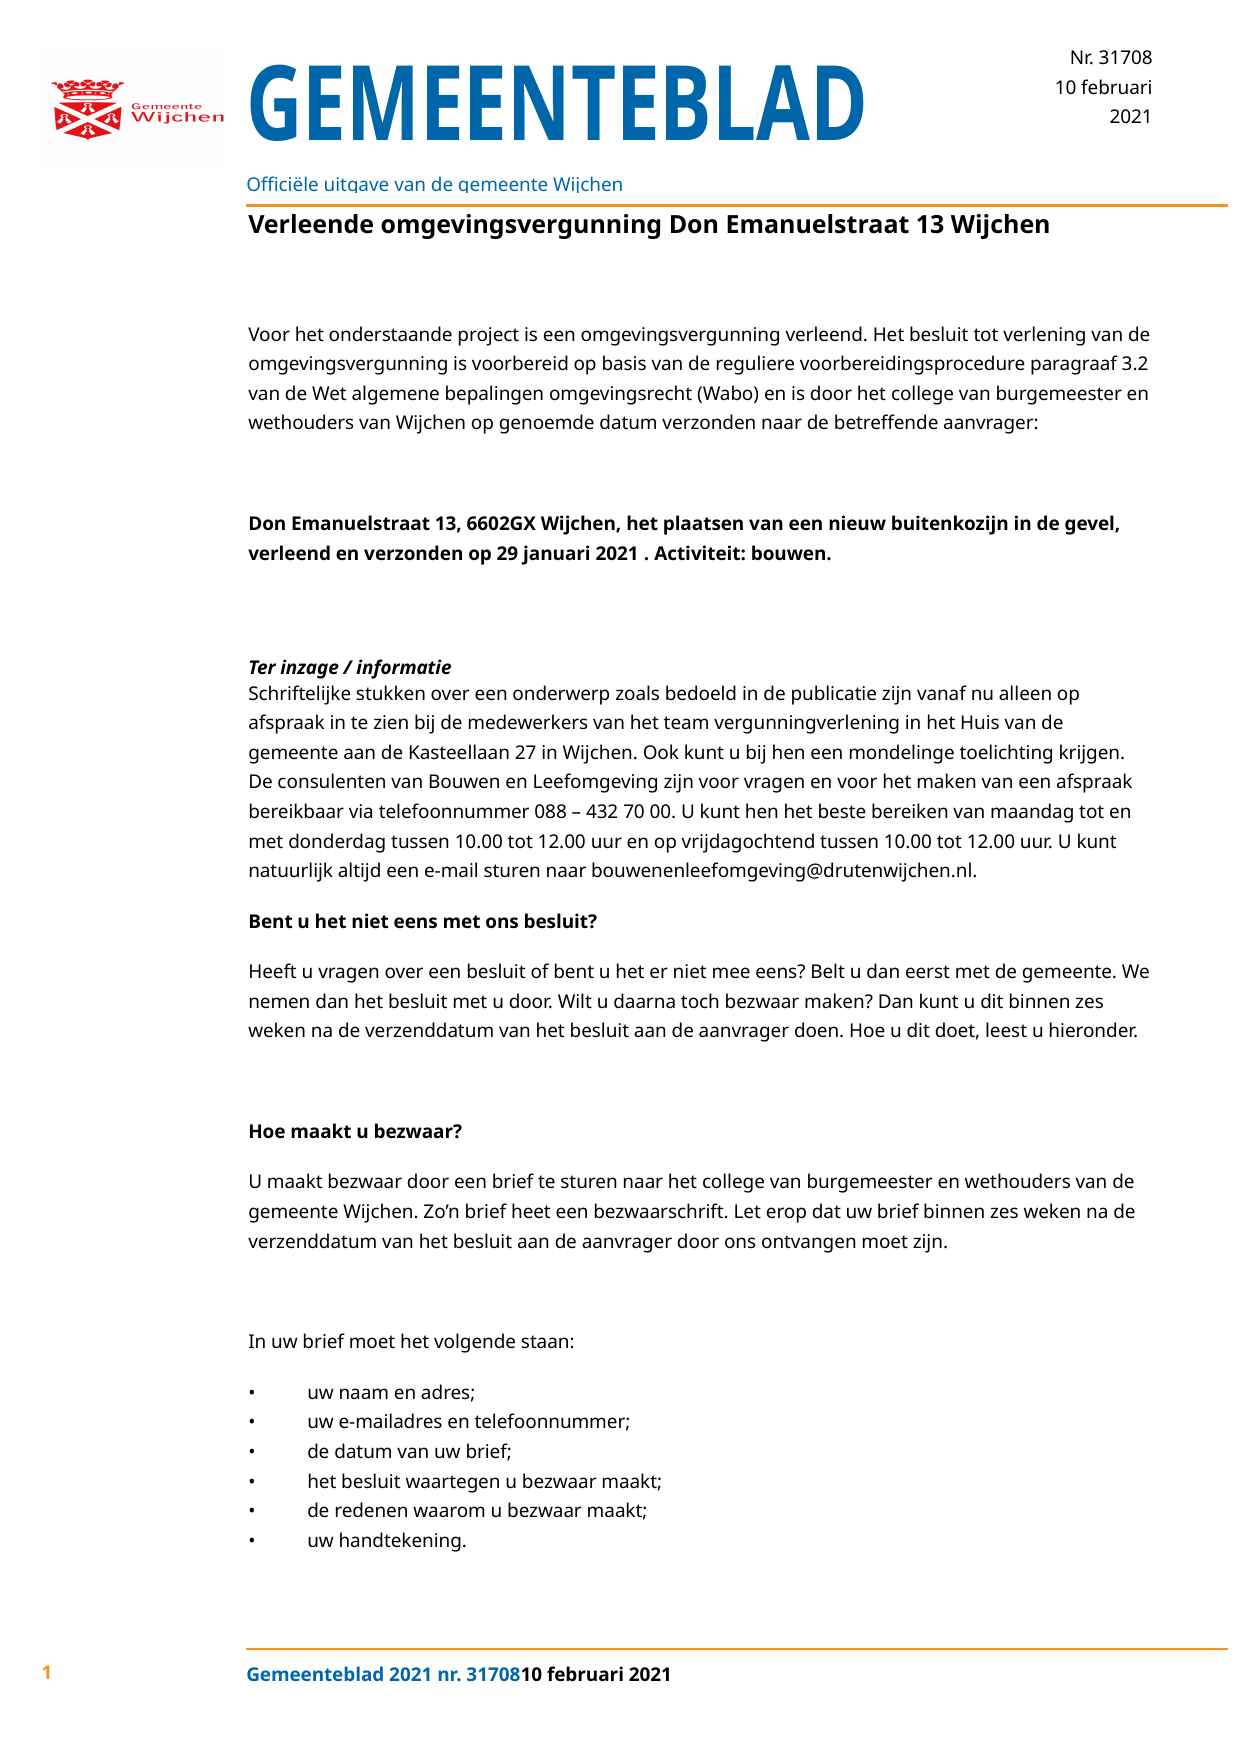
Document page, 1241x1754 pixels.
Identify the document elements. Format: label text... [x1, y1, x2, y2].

text Heeft u vragen over een besluit of bent u het er niet mee eens? Belt u dan eerst met de gemeente. We nemen dan het besluit met u door. Wilt u daarna toch bezwaar maken? Dan kunt u dit binnen zes weken na de verzenddatum van het besluit aan de aanvrager doen. Hoe u dit doet, leest u hieronder. [248, 958, 1152, 1043]
text Schriftelijke stukken over een onderwerp zoals bedoeld in de publicatie zijn vanaf nu alleen op afspraak in te zien bij de medewerkers van het team vergunningverlening in het Huis van de gemeente aan de Kasteellaan 27 in Wijchen. Ook kunt u bij hen een mondelinge toelichting krijgen. De consulenten van Bouwen en Leefomgeving zijn voor vragen en voor het maken van een afspraak bereikbaar via telefoonnummer 088 – 432 70 00. U kunt hen het beste bereiken van maandag tot en met donderdag tussen 10.00 tot 12.00 uur en op vrijdagochtend tussen 10.00 tot 12.00 uur. U kunt natuurlijk altijd een e-mail sturen naar bouwenenleefomgeving@drutenwijchen.nl. [248, 680, 1152, 883]
list het besluit waartegen u bezwaar maakt; [248, 1468, 1152, 1494]
text Bent u het niet eens met ons besluit? [248, 908, 1152, 934]
text Don Emanuelstraat 13, 6602GX Wijchen, het plaatsen van een nieuw buitenkozijn in de gevel, verleend en verzonden op 29 januari 2021 . Activiteit: bouwen. [248, 510, 1152, 566]
list uw e-mailadres en telefoonnummer; [248, 1409, 1152, 1434]
text Verleende omgevingsvergunning Don Emanuelstraat 13 Wijchen [248, 207, 1152, 241]
list de datum van uw brief; [248, 1438, 1152, 1464]
text Hoe maakt u bezwaar? [248, 1118, 1152, 1144]
text Ter inzage / informatie [248, 654, 1152, 680]
text Voor het onderstaande project is een omgevingsvergunning verleend. Het besluit tot verlening van de omgevingsvergunning is voorbereid op basis van de reguliere voorbereidingsprocedure paragraaf 3.2 van de Wet algemene bepalingen omgevingsrecht (Wabo) en is door het college van burgemeester en wethouders van Wijchen op genoemde datum verzonden naar de betreffende aanvrager: [248, 321, 1152, 435]
list de redenen waarom u bezwaar maakt; [248, 1497, 1152, 1523]
text U maakt bezwaar door een brief te sturen naar het college van burgemeester en wethouders van de gemeente Wijchen. Zo’n brief heet een bezwaarschrift. Let erop dat uw brief binnen zes weken na de verzenddatum van het besluit aan de aanvrager door ons ontvangen moet zijn. [248, 1169, 1152, 1254]
list uw naam en adres; [248, 1379, 1152, 1405]
picture [41, 47, 231, 172]
text In uw brief moet het volgende staan: [248, 1329, 1152, 1354]
list uw handtekening. [248, 1527, 1152, 1553]
